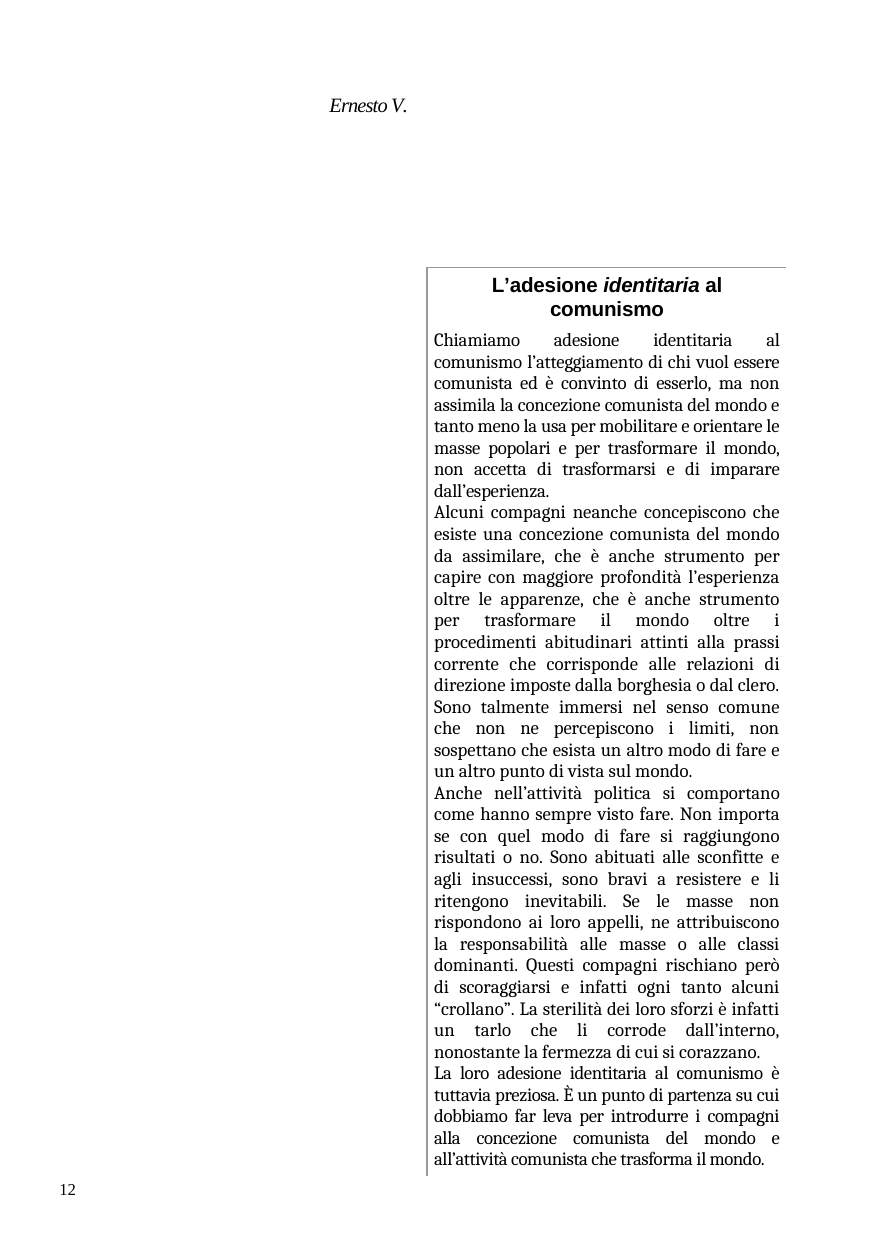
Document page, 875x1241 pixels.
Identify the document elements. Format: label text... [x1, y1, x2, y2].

text L’adesione identitaria al comunismo [434, 274, 780, 320]
text Alcuni compagni neanche concepiscono che esiste una concezione comunista del mondo da assimilare, che è anche strumento per capire con maggiore profondità l’esperienza oltre le apparenze, che è anche strumento per trasformare il mondo oltre i procedimenti abitudinari attinti alla prassi corrente che corrisponde alle relazioni di direzione imposte dalla borghesia o dal clero. Sono talmente immersi nel senso comune che non ne percepiscono i limiti, non sospettano che esista un altro modo di fare e un altro punto di vista sul mondo. [434, 502, 780, 782]
text Chiamiamo adesione identitaria al comunismo l’atteggiamento di chi vuol essere comunista ed è convinto di esserlo, ma non assimila la concezione comunista del mondo e tanto meno la usa per mobilitare e orientare le masse popolari e per trasformare il mondo, non accetta di trasformarsi e di imparare dall’esperienza. [434, 329, 780, 502]
text Ernesto V. [59, 94, 411, 117]
text La loro adesione identitaria al comunismo è tuttavia preziosa. È un punto di partenza su cui dobbiamo far leva per introdurre i compagni alla concezione comunista del mondo e all’attività comunista che trasforma il mondo. [434, 1063, 780, 1171]
text Anche nell’attività politica si comportano come hanno sempre visto fare. Non importa se con quel modo di fare si raggiungono risultati o no. Sono abituati alle sconfitte e agli insuccessi, sono bravi a resistere e li ritengono inevitabili. Se le masse non rispondono ai loro appelli, ne attribuiscono la responsabilità alle masse o alle classi dominanti. Questi compagni rischiano però di scoraggiarsi e infatti ogni tanto alcuni “crollano”. La sterilità dei loro sforzi è infatti un tarlo che li corrode dall’interno, nonostante la fermezza di cui si corazzano. [434, 782, 780, 1063]
